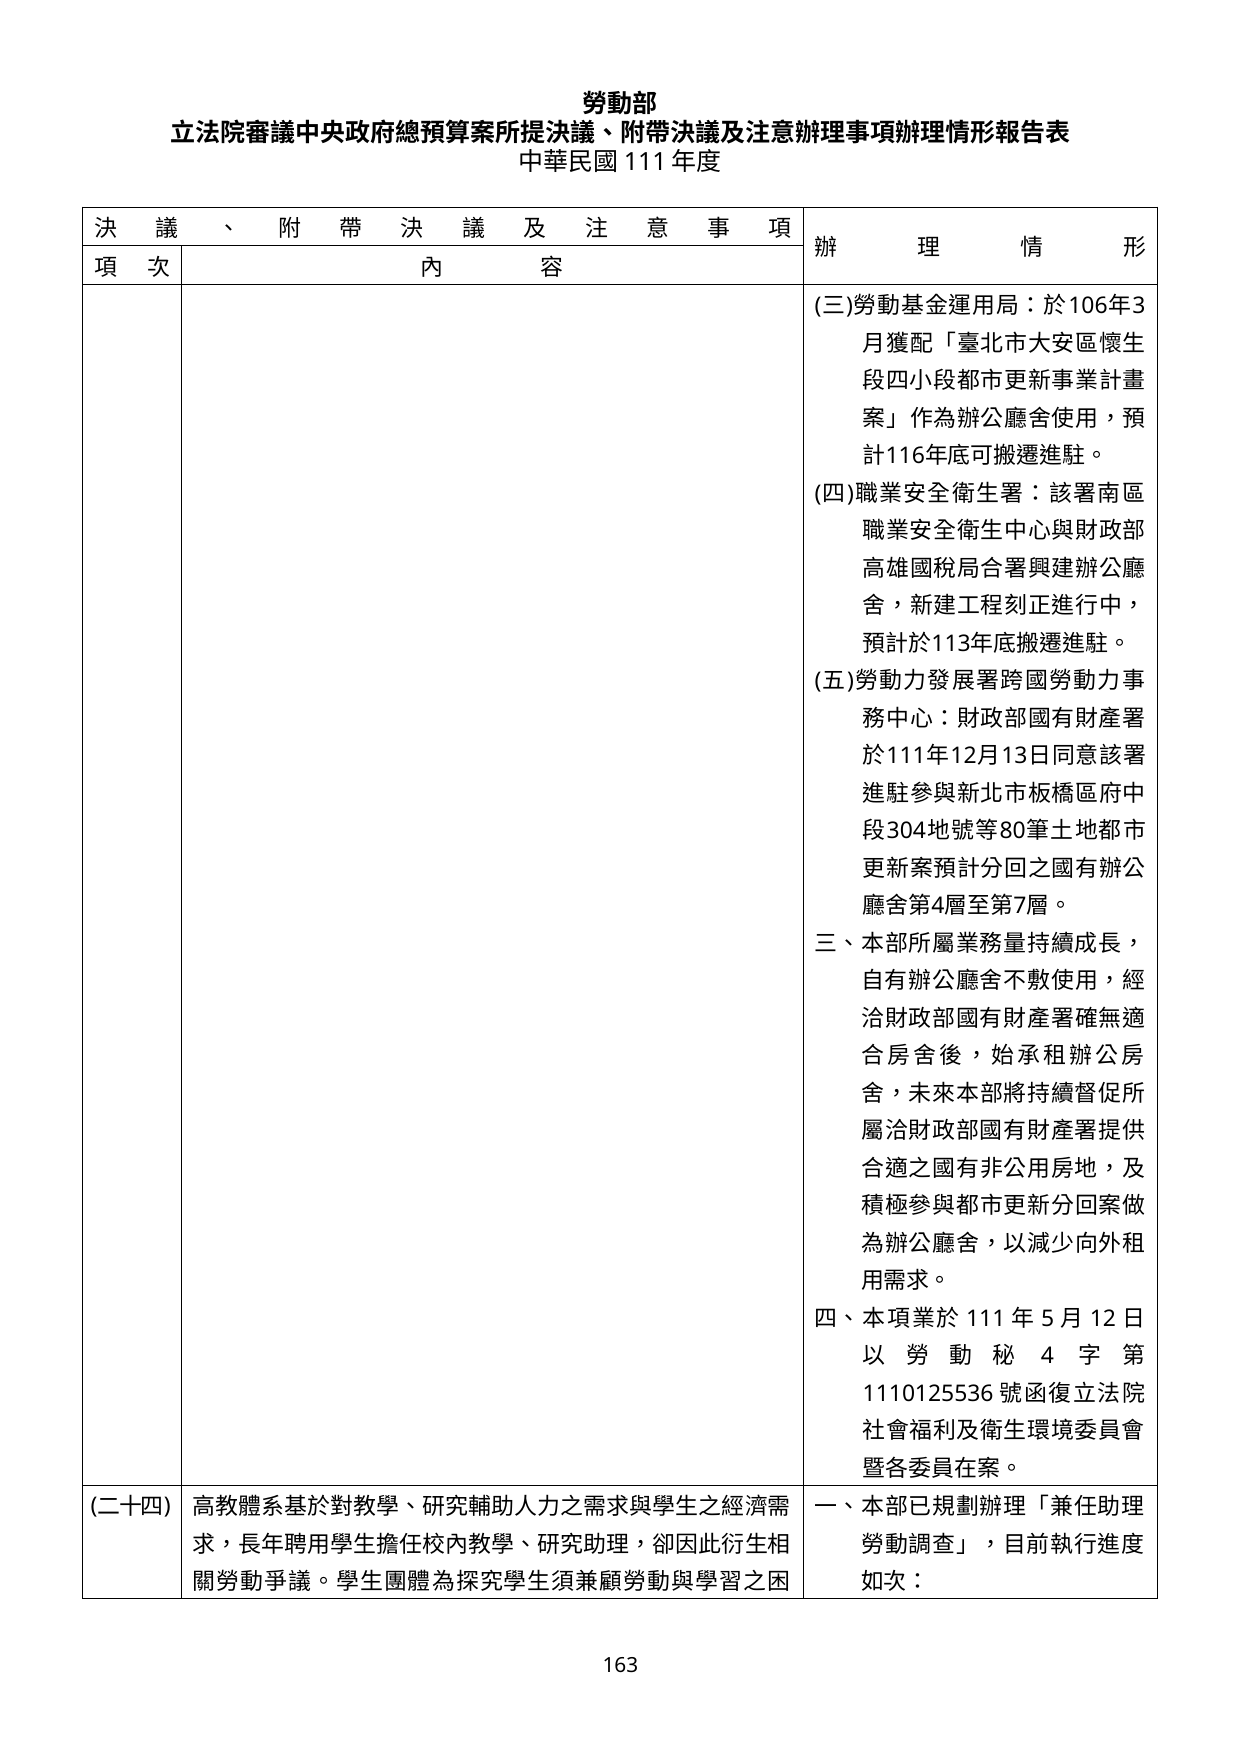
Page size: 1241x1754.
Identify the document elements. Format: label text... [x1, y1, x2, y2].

table_header 辦理情形 [804, 208, 1157, 284]
table_cell 高教體系基於對教學、研究輔助人力之需求與學生之經濟需求，長年聘用學生擔任校內教學、研究助理，卻因此衍生相關勞動爭議。學生團體為探究學生須兼顧勞動與學習之困 [182, 1486, 803, 1598]
table_cell [182, 285, 803, 1485]
table_cell 項次 [83, 246, 181, 284]
table_cell (三)勞動基金運用局：於106年3月獲配「臺北市大安區懷生段四小段都市更新事業計畫案」作為辦公廳舍使用，預計116年底可搬遷進駐。 (四)職業安全衛生署：該署南區職業安全衛生中心與財政部高雄國稅局合署興建辦公廳舍，新建工程刻正進行中，預計於113年底搬遷進駐。 (五)勞動力發展署跨國勞動力事務中心：財政部國有財產署於111年12月13日同意該署進駐參與新北市板橋區府中段304地號等80筆土地都市更新案預計分回之國有辦公廳舍第4層至第7層。 本部所屬業務量持續成長，自有辦公廳舍不敷使用，經洽財政部國有財產署確無適合房舍後，始承租辦公房舍，未來本部將持續督促所屬洽財政部國有財產署提供合適之國有非公用房地，及積極參與都市更新分回案做為辦公廳舍，以減少向外租用需求。 本項業於111年5月12日以勞動秘4字第1110125536號函復立法院社會福利及衛生環境委員會暨各委員在案。 [804, 285, 1157, 1485]
table_cell (二十四) [83, 1486, 181, 1598]
table_cell 本部已規劃辦理「兼任助理勞動調查」，目前執行進度如次： [804, 1486, 1157, 1598]
table_header 決議、附帶決議及注意事項 [83, 208, 803, 245]
table_cell 內 容 [182, 246, 803, 284]
table_cell [83, 285, 181, 1485]
